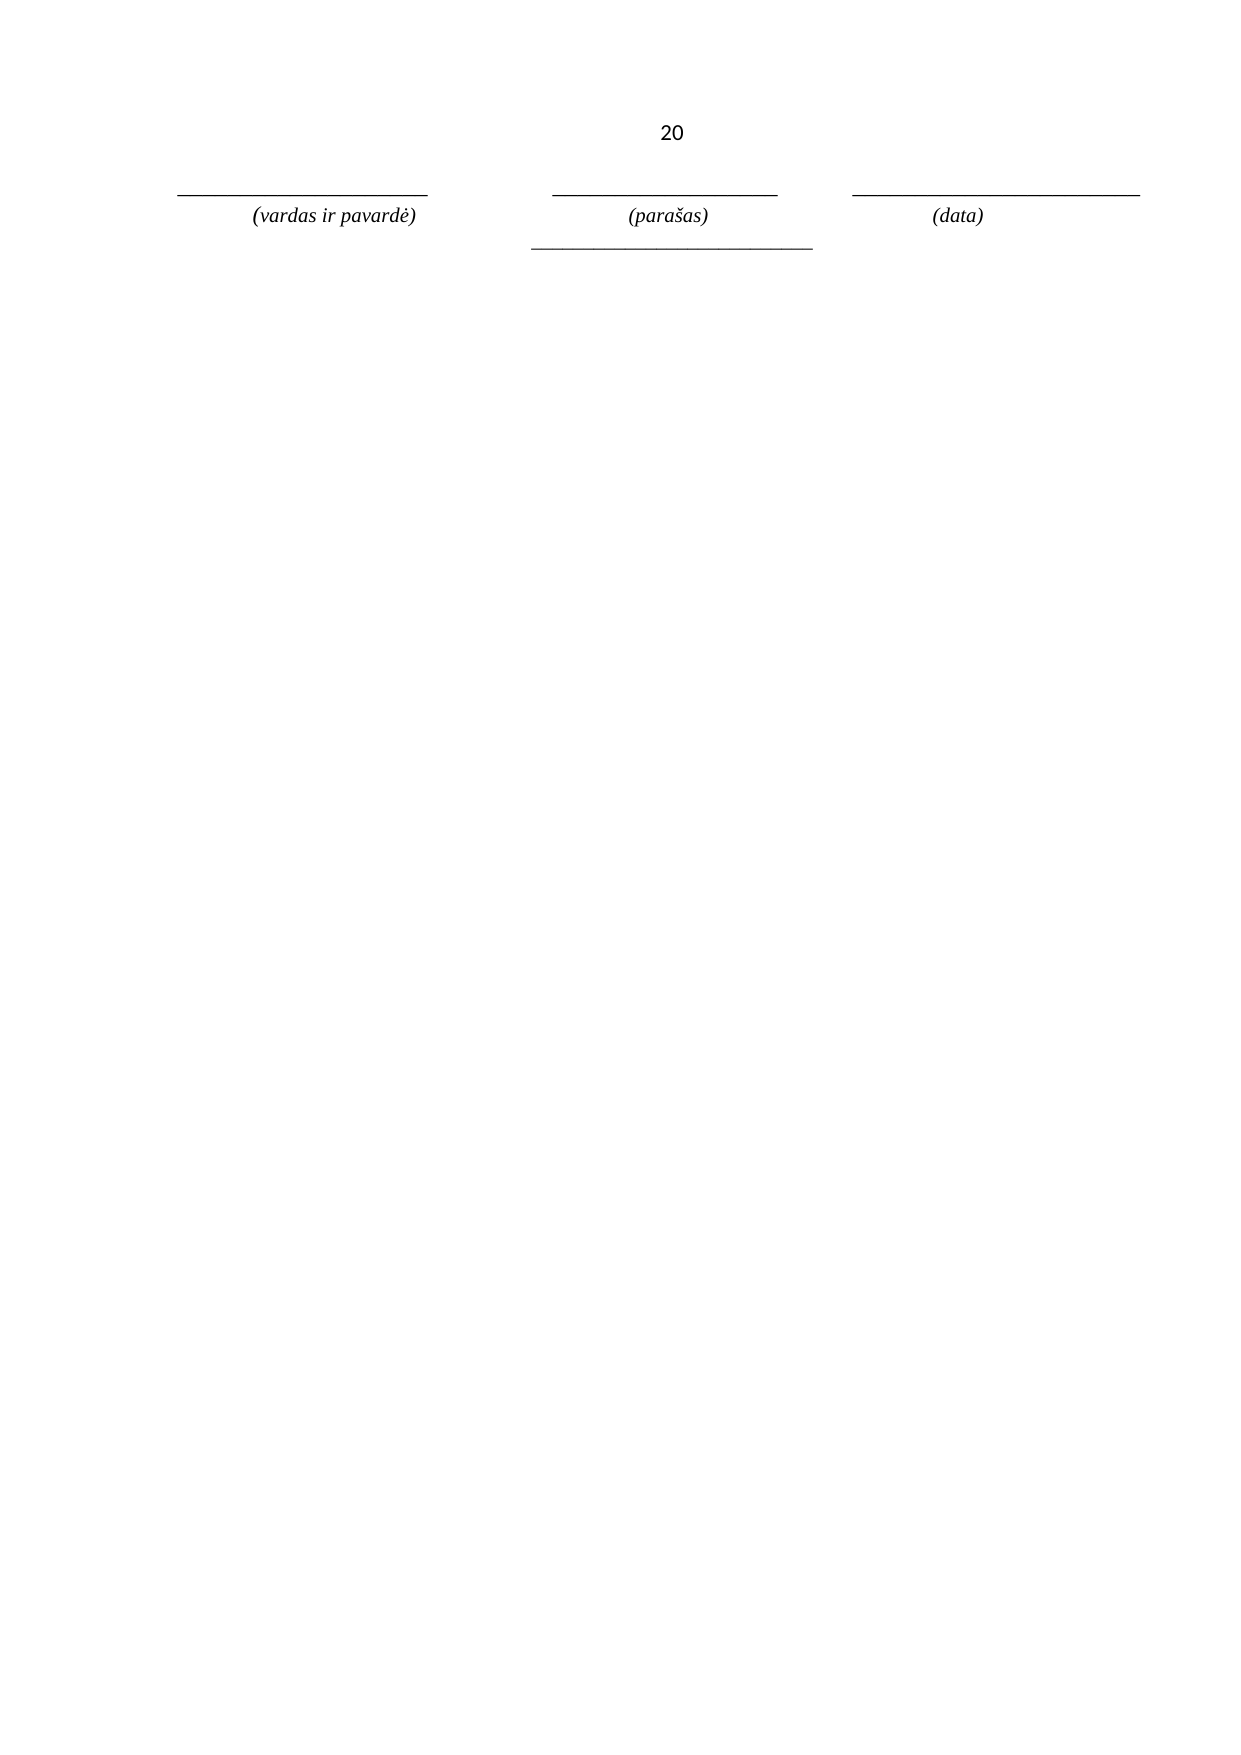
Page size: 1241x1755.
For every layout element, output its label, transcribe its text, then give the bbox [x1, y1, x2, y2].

text ____________________ __________________ _______________________ (vardas ir pavardė) (parašas) (data) [177, 170, 1166, 228]
text ___________________________ [177, 228, 1166, 252]
